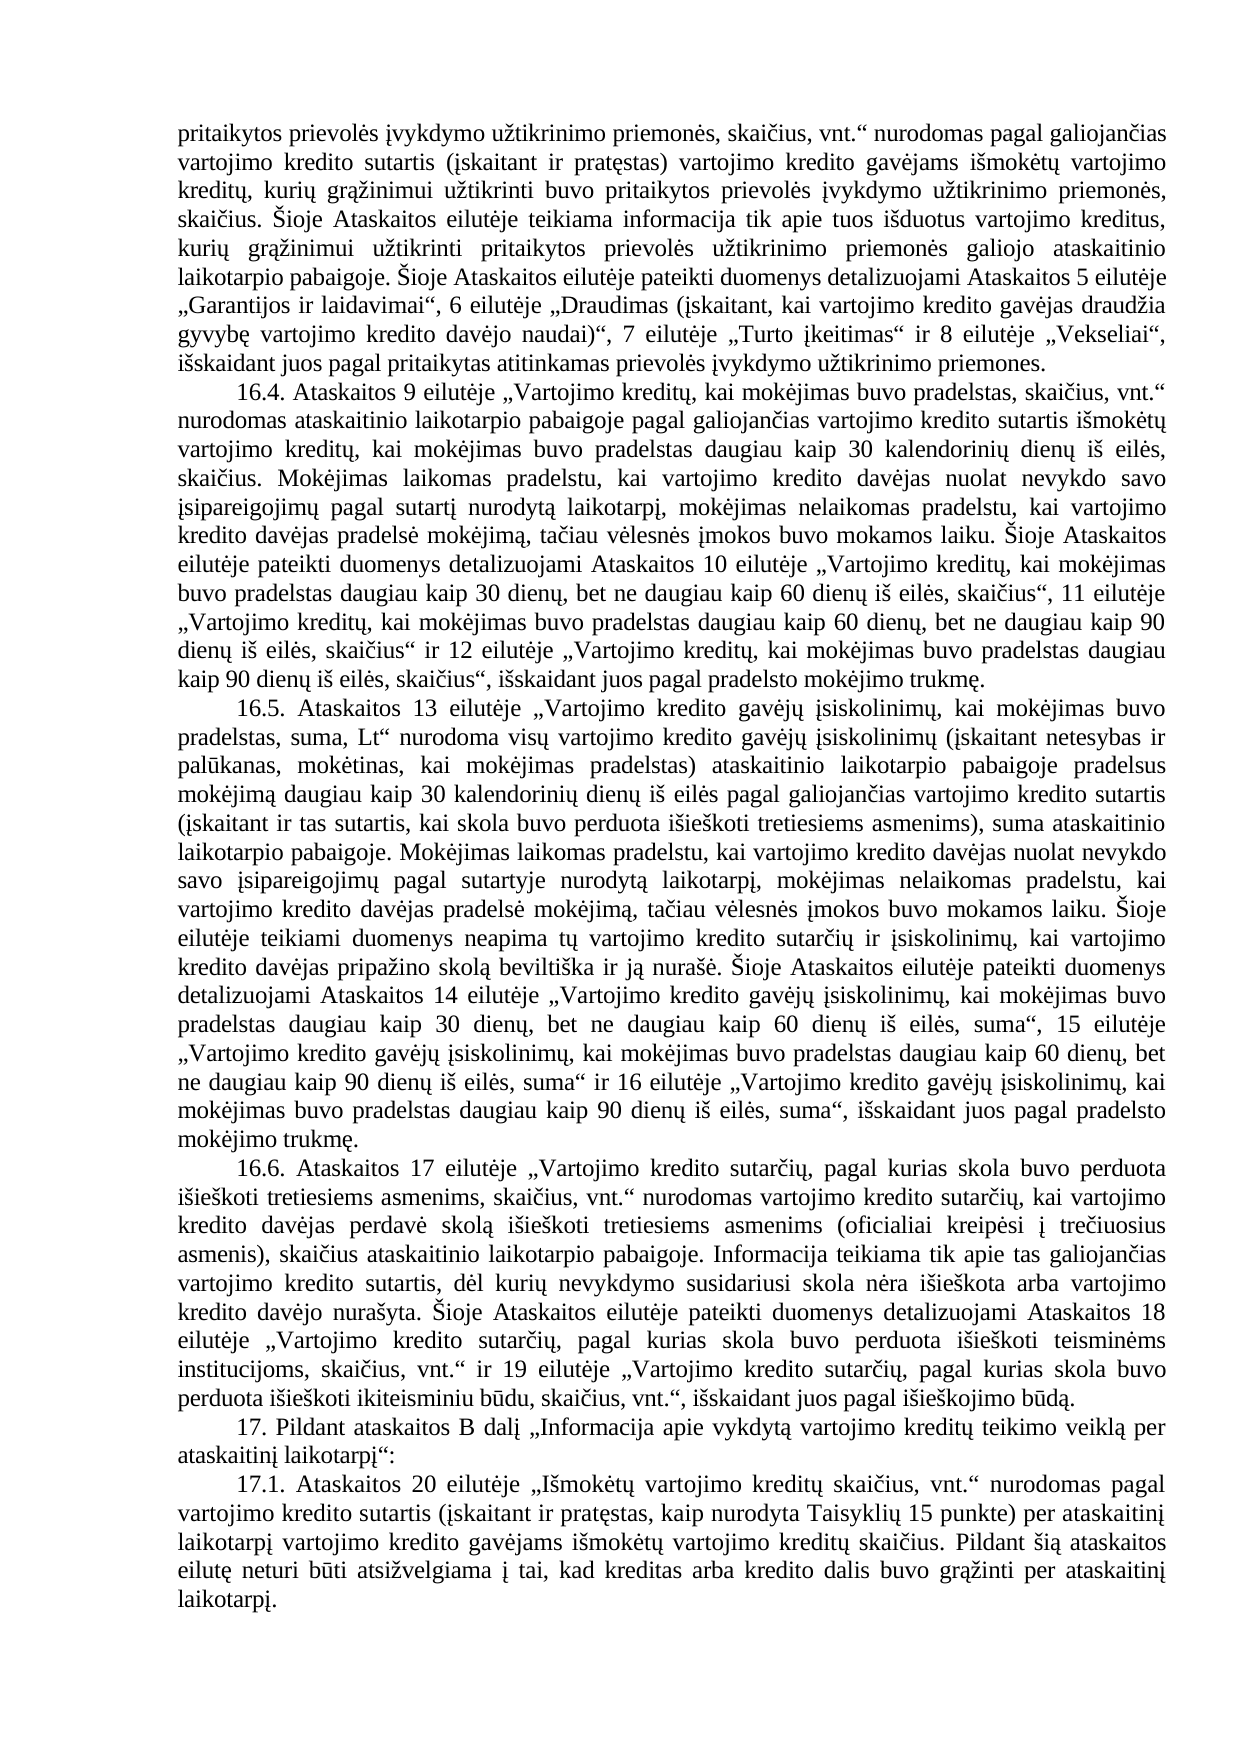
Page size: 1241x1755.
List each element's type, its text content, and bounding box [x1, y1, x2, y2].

text 16.5. Ataskaitos 13 eilutėje „Vartojimo kredito gavėjų įsiskolinimų, kai mokėjimas buvo pradelstas, suma, Lt“ nurodoma visų vartojimo kredito gavėjų įsiskolinimų (įskaitant netesybas ir palūkanas, mokėtinas, kai mokėjimas pradelstas) ataskaitinio laikotarpio pabaigoje pradelsus mokėjimą daugiau kaip 30 kalendorinių dienų iš eilės pagal galiojančias vartojimo kredito sutartis (įskaitant ir tas sutartis, kai skola buvo perduota išieškoti tretiesiems asmenims), suma ataskaitinio laikotarpio pabaigoje. Mokėjimas laikomas pradelstu, kai vartojimo kredito davėjas nuolat nevykdo savo įsipareigojimų pagal sutartyje nurodytą laikotarpį, mokėjimas nelaikomas pradelstu, kai vartojimo kredito davėjas pradelsė mokėjimą, tačiau vėlesnės įmokos buvo mokamos laiku. Šioje eilutėje teikiami duomenys neapima tų vartojimo kredito sutarčių ir įsiskolinimų, kai vartojimo kredito davėjas pripažino skolą beviltiška ir ją nurašė. Šioje Ataskaitos eilutėje pateikti duomenys detalizuojami Ataskaitos 14 eilutėje „Vartojimo kredito gavėjų įsiskolinimų, kai mokėjimas buvo pradelstas daugiau kaip 30 dienų, bet ne daugiau kaip 60 dienų iš eilės, suma“, 15 eilutėje „Vartojimo kredito gavėjų įsiskolinimų, kai mokėjimas buvo pradelstas daugiau kaip 60 dienų, bet ne daugiau kaip 90 dienų iš eilės, suma“ ir 16 eilutėje „Vartojimo kredito gavėjų įsiskolinimų, kai mokėjimas buvo pradelstas daugiau kaip 90 dienų iš eilės, suma“, išskaidant juos pagal pradelsto mokėjimo trukmę. [177, 693, 1166, 1153]
text 16.6. Ataskaitos 17 eilutėje „Vartojimo kredito sutarčių, pagal kurias skola buvo perduota išieškoti tretiesiems asmenims, skaičius, vnt.“ nurodomas vartojimo kredito sutarčių, kai vartojimo kredito davėjas perdavė skolą išieškoti tretiesiems asmenims (oficialiai kreipėsi į trečiuosius asmenis), skaičius ataskaitinio laikotarpio pabaigoje. Informacija teikiama tik apie tas galiojančias vartojimo kredito sutartis, dėl kurių nevykdymo susidariusi skola nėra išieškota arba vartojimo kredito davėjo nurašyta. Šioje Ataskaitos eilutėje pateikti duomenys detalizuojami Ataskaitos 18 eilutėje „Vartojimo kredito sutarčių, pagal kurias skola buvo perduota išieškoti teisminėms institucijoms, skaičius, vnt.“ ir 19 eilutėje „Vartojimo kredito sutarčių, pagal kurias skola buvo perduota išieškoti ikiteisminiu būdu, skaičius, vnt.“, išskaidant juos pagal išieškojimo būdą. [177, 1153, 1166, 1412]
text 17. Pildant ataskaitos B dalį „Informacija apie vykdytą vartojimo kreditų teikimo veiklą per ataskaitinį laikotarpį“: [177, 1412, 1166, 1469]
text 16.4. Ataskaitos 9 eilutėje „Vartojimo kreditų, kai mokėjimas buvo pradelstas, skaičius, vnt.“ nurodomas ataskaitinio laikotarpio pabaigoje pagal galiojančias vartojimo kredito sutartis išmokėtų vartojimo kreditų, kai mokėjimas buvo pradelstas daugiau kaip 30 kalendorinių dienų iš eilės, skaičius. Mokėjimas laikomas pradelstu, kai vartojimo kredito davėjas nuolat nevykdo savo įsipareigojimų pagal sutartį nurodytą laikotarpį, mokėjimas nelaikomas pradelstu, kai vartojimo kredito davėjas pradelsė mokėjimą, tačiau vėlesnės įmokos buvo mokamos laiku. Šioje Ataskaitos eilutėje pateikti duomenys detalizuojami Ataskaitos 10 eilutėje „Vartojimo kreditų, kai mokėjimas buvo pradelstas daugiau kaip 30 dienų, bet ne daugiau kaip 60 dienų iš eilės, skaičius“, 11 eilutėje „Vartojimo kreditų, kai mokėjimas buvo pradelstas daugiau kaip 60 dienų, bet ne daugiau kaip 90 dienų iš eilės, skaičius“ ir 12 eilutėje „Vartojimo kreditų, kai mokėjimas buvo pradelstas daugiau kaip 90 dienų iš eilės, skaičius“, išskaidant juos pagal pradelsto mokėjimo trukmę. [177, 377, 1166, 693]
text pritaikytos prievolės įvykdymo užtikrinimo priemonės, skaičius, vnt.“ nurodomas pagal galiojančias vartojimo kredito sutartis (įskaitant ir pratęstas) vartojimo kredito gavėjams išmokėtų vartojimo kreditų, kurių grąžinimui užtikrinti buvo pritaikytos prievolės įvykdymo užtikrinimo priemonės, skaičius. Šioje Ataskaitos eilutėje teikiama informacija tik apie tuos išduotus vartojimo kreditus, kurių grąžinimui užtikrinti pritaikytos prievolės užtikrinimo priemonės galiojo ataskaitinio laikotarpio pabaigoje. Šioje Ataskaitos eilutėje pateikti duomenys detalizuojami Ataskaitos 5 eilutėje „Garantijos ir laidavimai“, 6 eilutėje „Draudimas (įskaitant, kai vartojimo kredito gavėjas draudžia gyvybę vartojimo kredito davėjo naudai)“, 7 eilutėje „Turto įkeitimas“ ir 8 eilutėje „Vekseliai“, išskaidant juos pagal pritaikytas atitinkamas prievolės įvykdymo užtikrinimo priemones. [177, 118, 1166, 377]
text 17.1. Ataskaitos 20 eilutėje „Išmokėtų vartojimo kreditų skaičius, vnt.“ nurodomas pagal vartojimo kredito sutartis (įskaitant ir pratęstas, kaip nurodyta Taisyklių 15 punkte) per ataskaitinį laikotarpį vartojimo kredito gavėjams išmokėtų vartojimo kreditų skaičius. Pildant šią ataskaitos eilutę neturi būti atsižvelgiama į tai, kad kreditas arba kredito dalis buvo grąžinti per ataskaitinį laikotarpį. [177, 1469, 1166, 1613]
